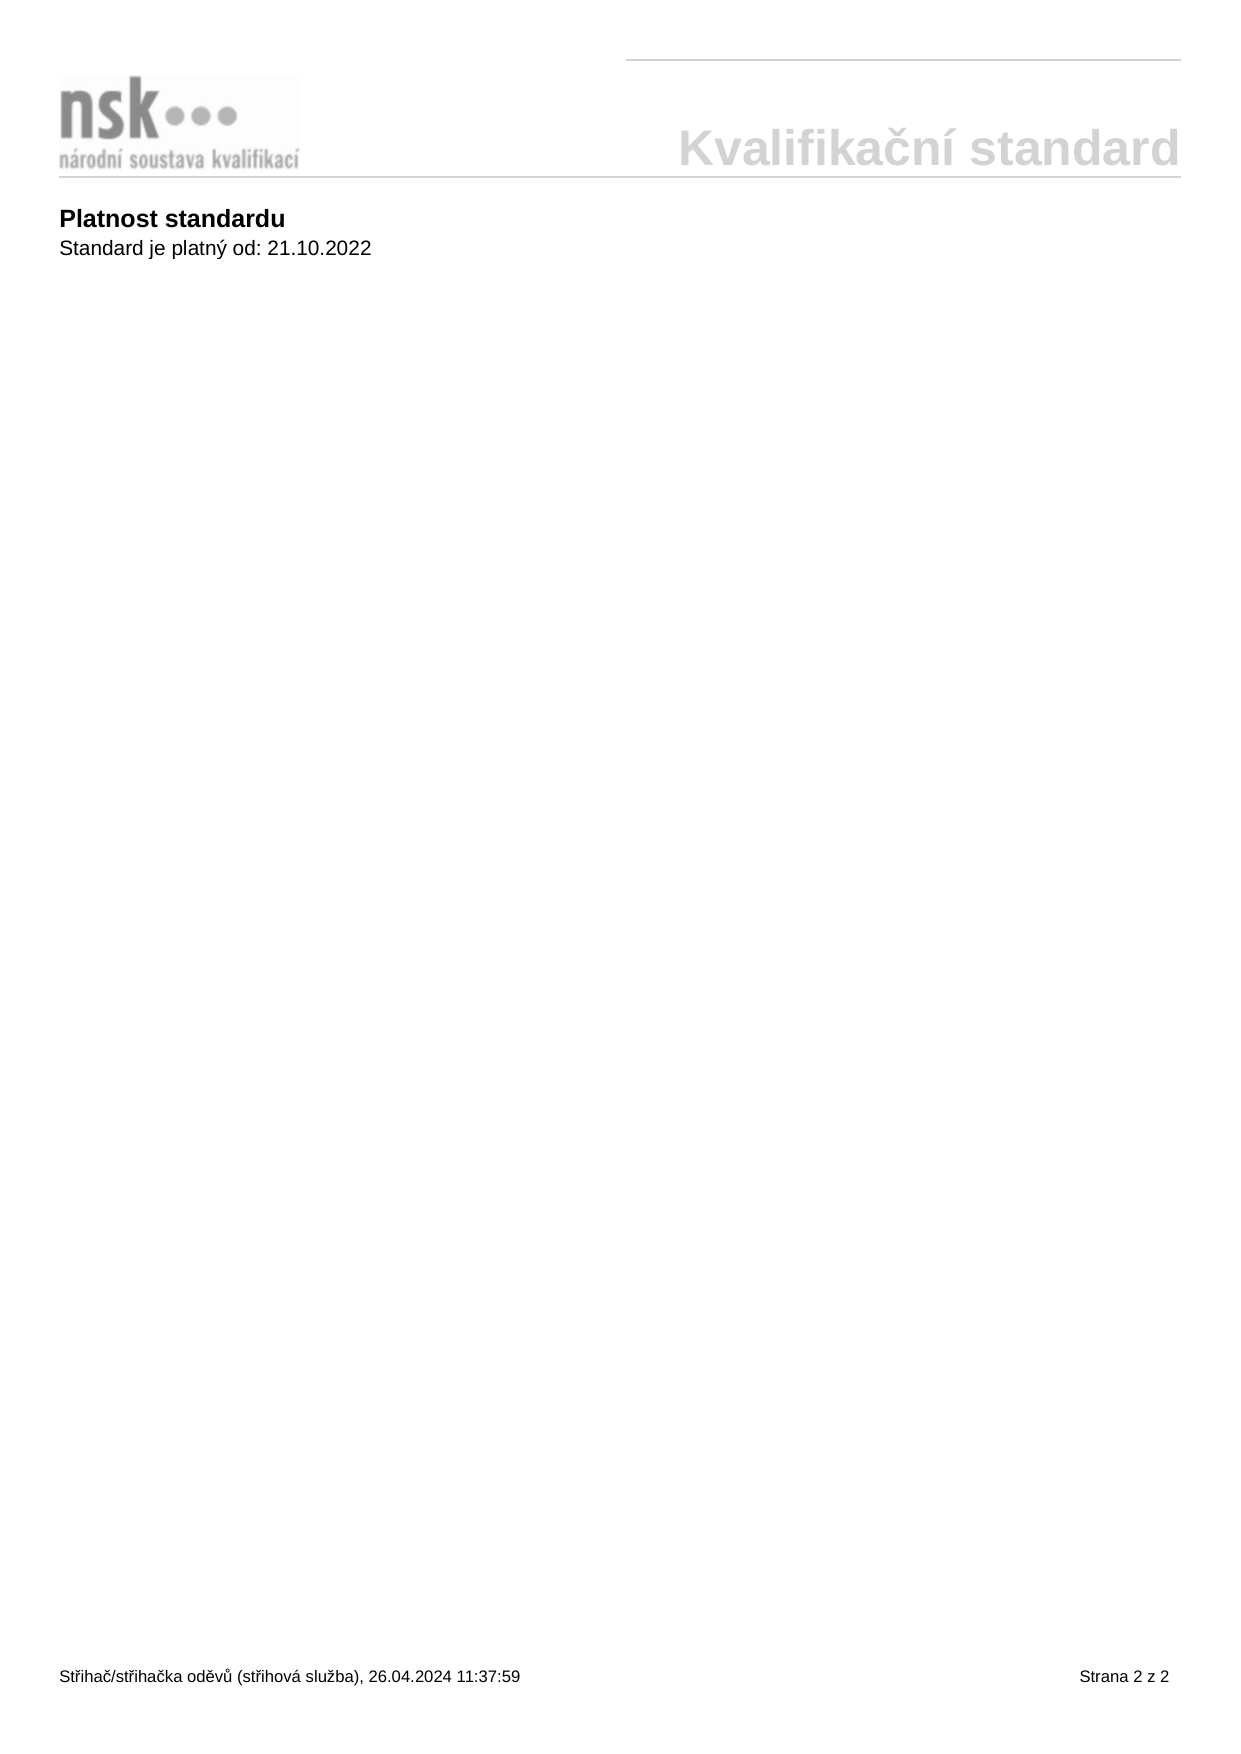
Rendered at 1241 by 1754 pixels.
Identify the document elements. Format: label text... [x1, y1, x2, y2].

table_cell [1169, 1409, 1181, 1658]
table_cell Strana 2 z 2 [862, 1658, 1169, 1694]
table_cell [484, 1159, 620, 1409]
table_cell [59, 194, 483, 200]
picture [58, 59, 621, 171]
table_cell [59, 1409, 483, 1658]
table_cell [620, 259, 626, 559]
table_cell [59, 559, 483, 859]
table_cell Střihač/střihačka oděvů (střihová služba), 26.04.2024 11:37:59 [59, 1658, 862, 1694]
table_cell [620, 1409, 626, 1658]
table_cell [626, 1409, 862, 1658]
table_cell [1093, 859, 1169, 1159]
table_cell [59, 1159, 483, 1409]
table_cell [862, 559, 1093, 859]
table_cell [862, 1159, 1093, 1409]
table_cell [1169, 559, 1181, 859]
table_cell [59, 171, 483, 176]
table_cell Standard je platný od: 21.10.2022 [59, 236, 1181, 259]
table_cell [1169, 859, 1181, 1159]
table_cell [862, 859, 1093, 1159]
table_cell [1093, 1409, 1169, 1658]
table_cell [626, 259, 862, 559]
table_cell [862, 1409, 1093, 1658]
table_cell [626, 859, 862, 1159]
table_cell [626, 1159, 862, 1409]
table_cell [484, 171, 620, 176]
table_cell [1169, 1159, 1181, 1409]
table_cell [620, 559, 626, 859]
table_cell [484, 259, 620, 559]
table_cell [862, 194, 1093, 200]
table_cell [1093, 194, 1169, 200]
table_cell [1169, 259, 1181, 559]
table_cell [620, 1159, 626, 1409]
table_cell [59, 859, 483, 1159]
table_cell [1093, 1159, 1169, 1409]
table_cell [484, 1409, 620, 1658]
table_cell [1093, 559, 1169, 859]
table_cell [620, 859, 626, 1159]
table_cell [484, 559, 620, 859]
table_cell [59, 259, 483, 559]
table_cell [484, 859, 620, 1159]
table_cell [1093, 259, 1169, 559]
table_cell [626, 194, 862, 200]
table_cell [1169, 194, 1181, 200]
table_cell [626, 559, 862, 859]
table_cell [1169, 1658, 1181, 1694]
table_cell [621, 59, 626, 170]
table_cell [862, 259, 1093, 559]
table_cell Kvalifikační standard [626, 61, 1181, 176]
table_cell [59, 178, 1181, 194]
table_cell Platnost standardu [59, 200, 1181, 236]
table_cell [484, 194, 620, 200]
